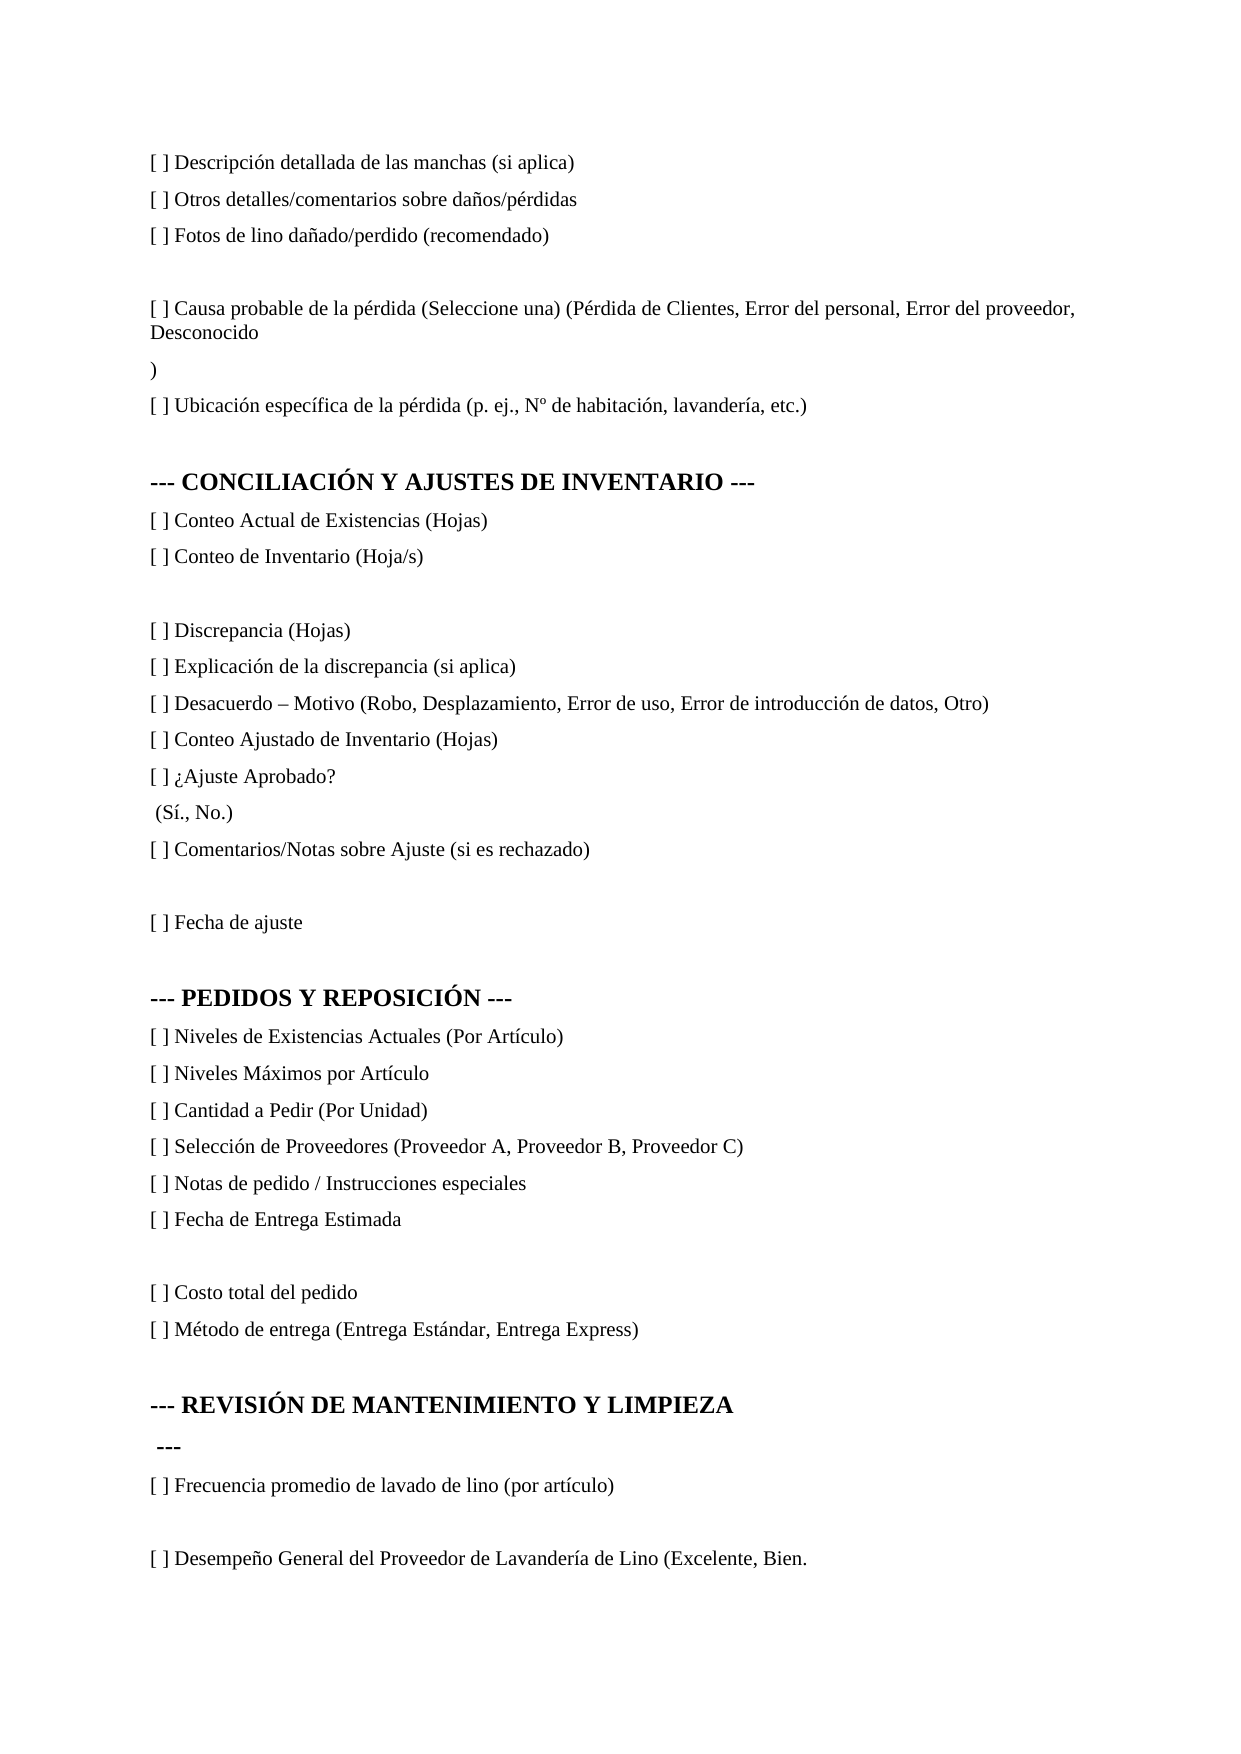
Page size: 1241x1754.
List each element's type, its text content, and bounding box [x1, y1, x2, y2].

text --- PEDIDOS Y REPOSICIÓN --- [150, 983, 1090, 1012]
text [ ] Niveles Máximos por Artículo [150, 1061, 1090, 1085]
text [ ] Comentarios/Notas sobre Ajuste (si es rechazado) [150, 837, 1090, 861]
text [ ] Niveles de Existencias Actuales (Por Artículo) [150, 1024, 1090, 1048]
text [ ] Cantidad a Pedir (Por Unidad) [150, 1097, 1090, 1122]
text [ ] Explicación de la discrepancia (si aplica) [150, 654, 1090, 678]
text [ ] Desacuerdo – Motivo (Robo, Desplazamiento, Error de uso, Error de introducción de datos, Otro) [150, 691, 1090, 715]
text [ ] Conteo Actual de Existencias (Hojas) [150, 508, 1090, 532]
text [ ] Notas de pedido / Instrucciones especiales [150, 1171, 1090, 1195]
text [ ] Discrepancia (Hojas) [150, 617, 1090, 642]
text [ ] Causa probable de la pérdida (Seleccione una) (Pérdida de Clientes, Error del personal, Error del proveedor, Desconocido [150, 296, 1090, 344]
text --- REVISIÓN DE MANTENIMIENTO Y LIMPIEZA [150, 1390, 1090, 1419]
text [ ] Fotos de lino dañado/perdido (recomendado) [150, 223, 1090, 247]
text [ ] Conteo Ajustado de Inventario (Hojas) [150, 727, 1090, 751]
text [ ] Frecuencia promedio de lavado de lino (por artículo) [150, 1472, 1090, 1497]
text [ ] Ubicación específica de la pérdida (p. ej., Nº de habitación, lavandería, etc.) [150, 393, 1090, 417]
text [ ] Fecha de Entrega Estimada [150, 1207, 1090, 1231]
text [ ] Descripción detallada de las manchas (si aplica) [150, 150, 1090, 174]
text [ ] ¿Ajuste Aprobado? [150, 764, 1090, 788]
text ) [150, 357, 1090, 381]
text [ ] Costo total del pedido [150, 1280, 1090, 1304]
text [ ] Conteo de Inventario (Hoja/s) [150, 544, 1090, 568]
text [ ] Selección de Proveedores (Proveedor A, Proveedor B, Proveedor C) [150, 1134, 1090, 1158]
text [ ] Otros detalles/comentarios sobre daños/pérdidas [150, 187, 1090, 211]
text [ ] Método de entrega (Entrega Estándar, Entrega Express) [150, 1317, 1090, 1341]
text --- [150, 1431, 1090, 1460]
text --- CONCILIACIÓN Y AJUSTES DE INVENTARIO --- [150, 467, 1090, 495]
text [ ] Fecha de ajuste [150, 910, 1090, 934]
text [ ] Desempeño General del Proveedor de Lavandería de Lino (Excelente, Bien. [150, 1546, 1090, 1570]
text (Sí., No.) [150, 800, 1090, 824]
